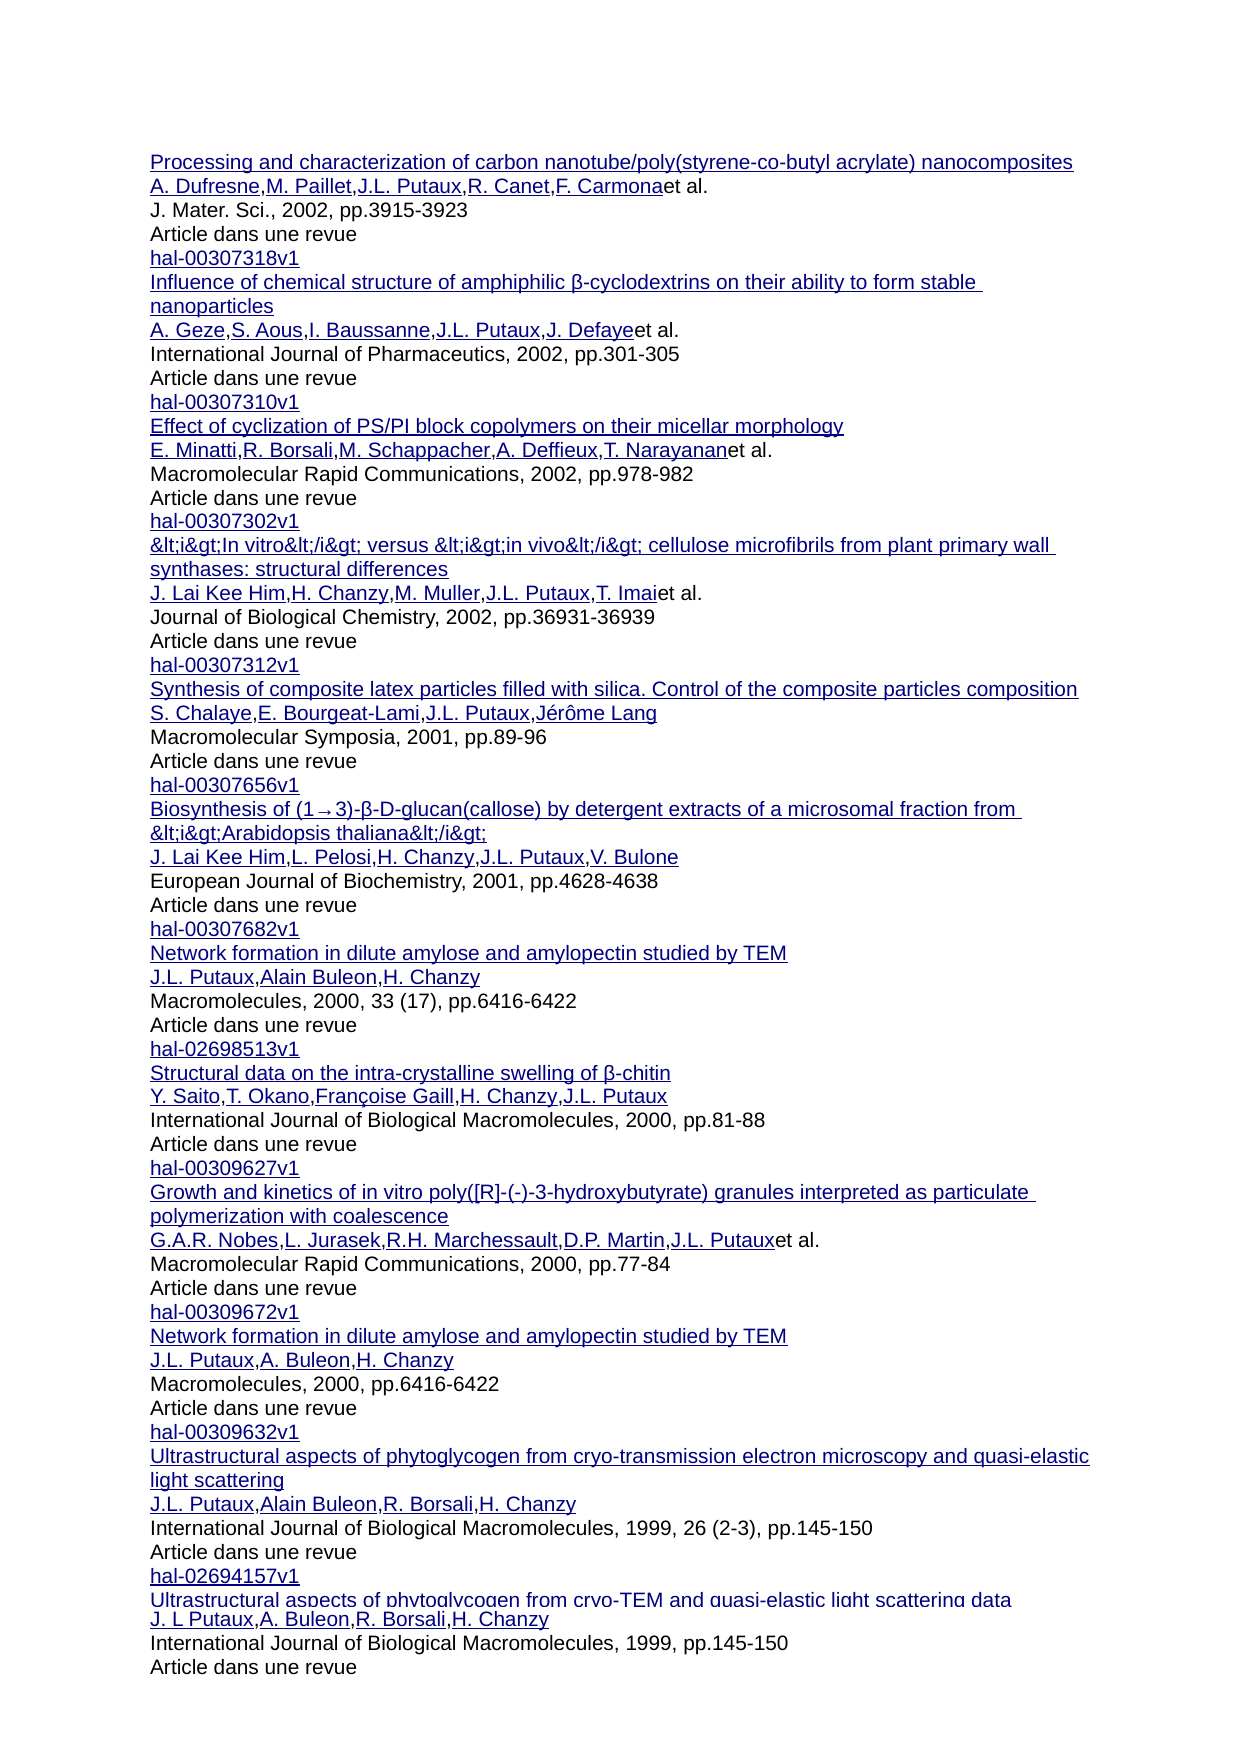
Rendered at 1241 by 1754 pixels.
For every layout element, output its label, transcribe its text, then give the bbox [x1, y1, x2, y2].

table_cell Biosynthesis of (1→3)-β-D-glucan(callose) by detergent extracts of a microsomal fraction from &lt;i&gt;Arabidopsis thaliana&lt;/i&gt; J. Lai Kee Him,L. Pelosi,H. Chanzy,J.L. Putaux,V. Bulone European Journal of Biochemistry, 2001, pp.4628-4638 Article dans une revue hal-00307682v1 [150, 797, 1090, 941]
table_cell Ultrastructural aspects of phytoglycogen from cryo-transmission electron microscopy and quasi-elastic [150, 1444, 1090, 1465]
table_cell Synthesis of composite latex particles filled with silica. Control of the composite particles composition S. Chalaye,E. Bourgeat-Lami,J.L. Putaux,Jérôme Lang Macromolecular Symposia, 2001, pp.89-96 Article dans une revue hal-00307656v1 [150, 677, 1090, 797]
table_cell Network formation in dilute amylose and amylopectin studied by TEM J.L. Putaux,Alain Buleon,H. Chanzy Macromolecules, 2000, 33 (17), pp.6416-6422 Article dans une revue hal-02698513v1 [150, 941, 1090, 1060]
table_cell Influence of chemical structure of amphiphilic β-cyclodextrins on their ability to form stable nanoparticles A. Geze,S. Aous,I. Baussanne,J.L. Putaux,J. Defayeet al. International Journal of Pharmaceutics, 2002, pp.301-305 Article dans une revue hal-00307310v1 [150, 270, 1090, 413]
table_cell Ultrastructural aspects of phytoglycogen from cryo-TEM and quasi-elastic light scattering data J. L Putaux,A. Buleon,R. Borsali,H. Chanzy International Journal of Biological Macromolecules, 1999, pp.145-150 Article dans une revue [150, 1588, 1090, 1679]
table_cell Effect of cyclization of PS/PI block copolymers on their micellar morphology E. Minatti,R. Borsali,M. Schappacher,A. Deffieux,T. Narayananet al. Macromolecular Rapid Communications, 2002, pp.978-982 Article dans une revue hal-00307302v1 [150, 414, 1090, 533]
table_cell Processing and characterization of carbon nanotube/poly(styrene-co-butyl acrylate) nanocomposites A. Dufresne,M. Paillet,J.L. Putaux,R. Canet,F. Carmonaet al. J. Mater. Sci., 2002, pp.3915-3923 Article dans une revue hal-00307318v1 [150, 150, 1090, 270]
table_cell &lt;i&gt;In vitro&lt;/i&gt; versus &lt;i&gt;in vivo&lt;/i&gt; cellulose microfibrils from plant primary wall synthases: structural differences J. Lai Kee Him,H. Chanzy,M. Muller,J.L. Putaux,T. Imaiet al. Journal of Biological Chemistry, 2002, pp.36931-36939 Article dans une revue hal-00307312v1 [150, 533, 1090, 677]
table_cell Growth and kinetics of in vitro poly([R]-(-)-3-hydroxybutyrate) granules interpreted as particulate polymerization with coalescence G.A.R. Nobes,L. Jurasek,R.H. Marchessault,D.P. Martin,J.L. Putauxet al. Macromolecular Rapid Communications, 2000, pp.77-84 Article dans une revue hal-00309672v1 [150, 1180, 1090, 1324]
table_cell Network formation in dilute amylose and amylopectin studied by TEM J.L. Putaux,A. Buleon,H. Chanzy Macromolecules, 2000, pp.6416-6422 Article dans une revue hal-00309632v1 [150, 1324, 1090, 1444]
table_cell Structural data on the intra-crystalline swelling of β-chitin Y. Saito,T. Okano,Françoise Gaill,H. Chanzy,J.L. Putaux International Journal of Biological Macromolecules, 2000, pp.81-88 Article dans une revue hal-00309627v1 [150, 1060, 1090, 1180]
table_cell light scattering J.L. Putaux,Alain Buleon,R. Borsali,H. Chanzy International Journal of Biological Macromolecules, 1999, 26 (2-3), pp.145-150 Article dans une revue hal-02694157v1 [150, 1466, 1090, 1587]
